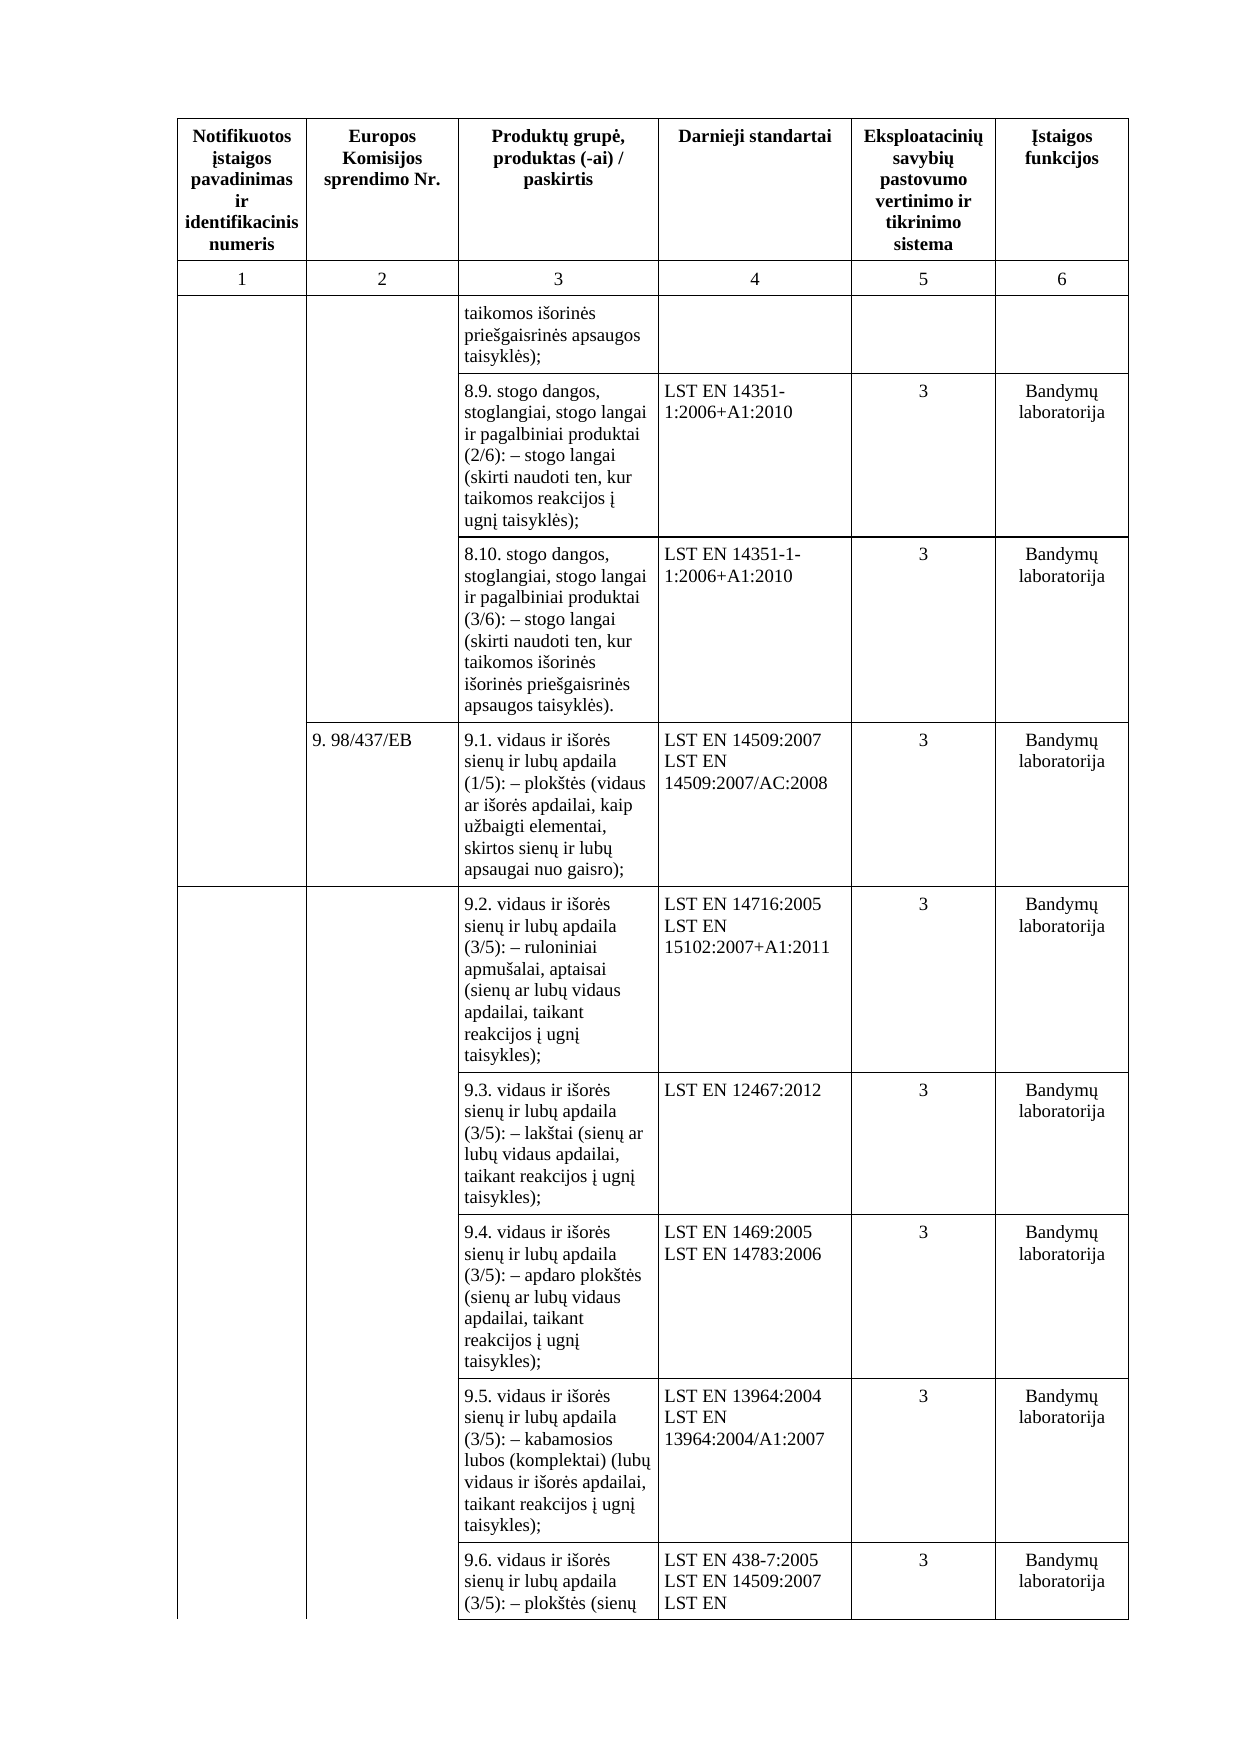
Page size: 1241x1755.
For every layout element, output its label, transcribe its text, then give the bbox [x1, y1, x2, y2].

table_cell 9.1. vidaus ir išorės sienų ir lubų apdaila (1/5): – plokštės (vidaus ar išorės apdailai, kaip užbaigti elementai, skirtos sienų ir lubų apsaugai nuo gaisro); [459, 723, 658, 886]
table_cell LST EN 1469:2005 LST EN 14783:2006 [659, 1215, 851, 1378]
table_header Įstaigos funkcijos [996, 119, 1128, 260]
table_cell Bandymų laboratorija [996, 723, 1128, 886]
table_cell taikomos išorinės priešgaisrinės apsaugos taisyklės); [459, 296, 658, 372]
table_cell [178, 1072, 306, 1214]
table_header Notifikuotos įstaigos pavadinimas ir identifikacinis numeris [178, 119, 306, 260]
table_cell Bandymų laboratorija [996, 1215, 1128, 1378]
table_cell [307, 536, 458, 722]
table_cell [996, 296, 1128, 372]
table_cell 9.6. vidaus ir išorės sienų ir lubų apdaila (3/5): – plokštės (sienų [459, 1543, 658, 1619]
table_header Darnieji standartai [659, 119, 851, 260]
table_cell 3 [852, 1379, 995, 1542]
table_cell Bandymų laboratorija [996, 1379, 1128, 1542]
table_cell [307, 1542, 458, 1619]
table_cell Bandymų laboratorija [996, 887, 1128, 1072]
table_header Europos Komisijos sprendimo Nr. [307, 119, 458, 260]
table_cell 3 [852, 1073, 995, 1214]
table_cell [178, 536, 306, 722]
table_header Produktų grupė, produktas (-ai) / paskirtis [459, 119, 658, 260]
table_cell 3 [852, 887, 995, 1072]
table_cell [307, 296, 458, 372]
table_cell LST EN 14351-1:2006+A1:2010 [659, 374, 851, 536]
table_cell 6 [996, 261, 1128, 295]
table_cell [307, 1378, 458, 1542]
table_cell [178, 1378, 306, 1542]
table_cell 9. 98/437/EB [307, 723, 458, 886]
table_cell 5 [852, 261, 995, 295]
table_cell 8.10. stogo dangos, stoglangiai, stogo langai ir pagalbiniai produktai (3/6): – stogo langai (skirti naudoti ten, kur taikomos išorinės išorinės priešgaisrinės apsaugos taisyklės). [459, 538, 658, 722]
table_cell LST EN 12467:2012 [659, 1073, 851, 1214]
table_cell 4 [659, 261, 851, 295]
table_cell LST EN 14716:2005 LST EN 15102:2007+A1:2011 [659, 887, 851, 1072]
table_cell Bandymų laboratorija [996, 1543, 1128, 1619]
table_cell [307, 1214, 458, 1378]
table_cell LST EN 14351-1-1:2006+A1:2010 [659, 538, 851, 722]
table_cell 3 [852, 374, 995, 536]
table_cell [659, 296, 851, 372]
table_cell [307, 887, 458, 1072]
table_cell LST EN 14509:2007 LST EN 14509:2007/AC:2008 [659, 723, 851, 886]
table_cell 1 [178, 261, 306, 295]
table_cell [307, 1072, 458, 1214]
table_cell 8.9. stogo dangos, stoglangiai, stogo langai ir pagalbiniai produktai (2/6): – stogo langai (skirti naudoti ten, kur taikomos reakcijos į ugnį taisyklės); [459, 374, 658, 536]
table_cell [307, 373, 458, 536]
table_cell LST EN 13964:2004 LST EN 13964:2004/A1:2007 [659, 1379, 851, 1542]
table_cell [852, 296, 995, 372]
table_cell Bandymų laboratorija [996, 538, 1128, 722]
table_cell 9.2. vidaus ir išorės sienų ir lubų apdaila (3/5): – ruloniniai apmušalai, aptaisai (sienų ar lubų vidaus apdailai, taikant reakcijos į ugnį taisykles); [459, 887, 658, 1072]
table_cell 9.3. vidaus ir išorės sienų ir lubų apdaila (3/5): – lakštai (sienų ar lubų vidaus apdailai, taikant reakcijos į ugnį taisykles); [459, 1073, 658, 1214]
table_cell 3 [852, 538, 995, 722]
table_cell 3 [852, 1543, 995, 1619]
table_cell LST EN 438-7:2005 LST EN 14509:2007 LST EN [659, 1543, 851, 1619]
table_cell [178, 1214, 306, 1378]
table_cell 3 [852, 1215, 995, 1378]
table_cell [178, 373, 306, 536]
table_cell 3 [852, 723, 995, 886]
table_cell [178, 1542, 306, 1619]
table_cell [178, 887, 306, 1072]
table_cell Bandymų laboratorija [996, 374, 1128, 536]
table_cell 3 [459, 261, 658, 295]
table_cell [178, 722, 306, 886]
table_cell [178, 296, 306, 372]
table_cell 9.4. vidaus ir išorės sienų ir lubų apdaila (3/5): – apdaro plokštės (sienų ar lubų vidaus apdailai, taikant reakcijos į ugnį taisykles); [459, 1215, 658, 1378]
table_cell Bandymų laboratorija [996, 1073, 1128, 1214]
table_cell 9.5. vidaus ir išorės sienų ir lubų apdaila (3/5): – kabamosios lubos (komplektai) (lubų vidaus ir išorės apdailai, taikant reakcijos į ugnį taisykles); [459, 1379, 658, 1542]
table_cell 2 [307, 261, 458, 295]
table_header Eksploatacinių savybių pastovumo vertinimo ir tikrinimo sistema [852, 119, 995, 260]
